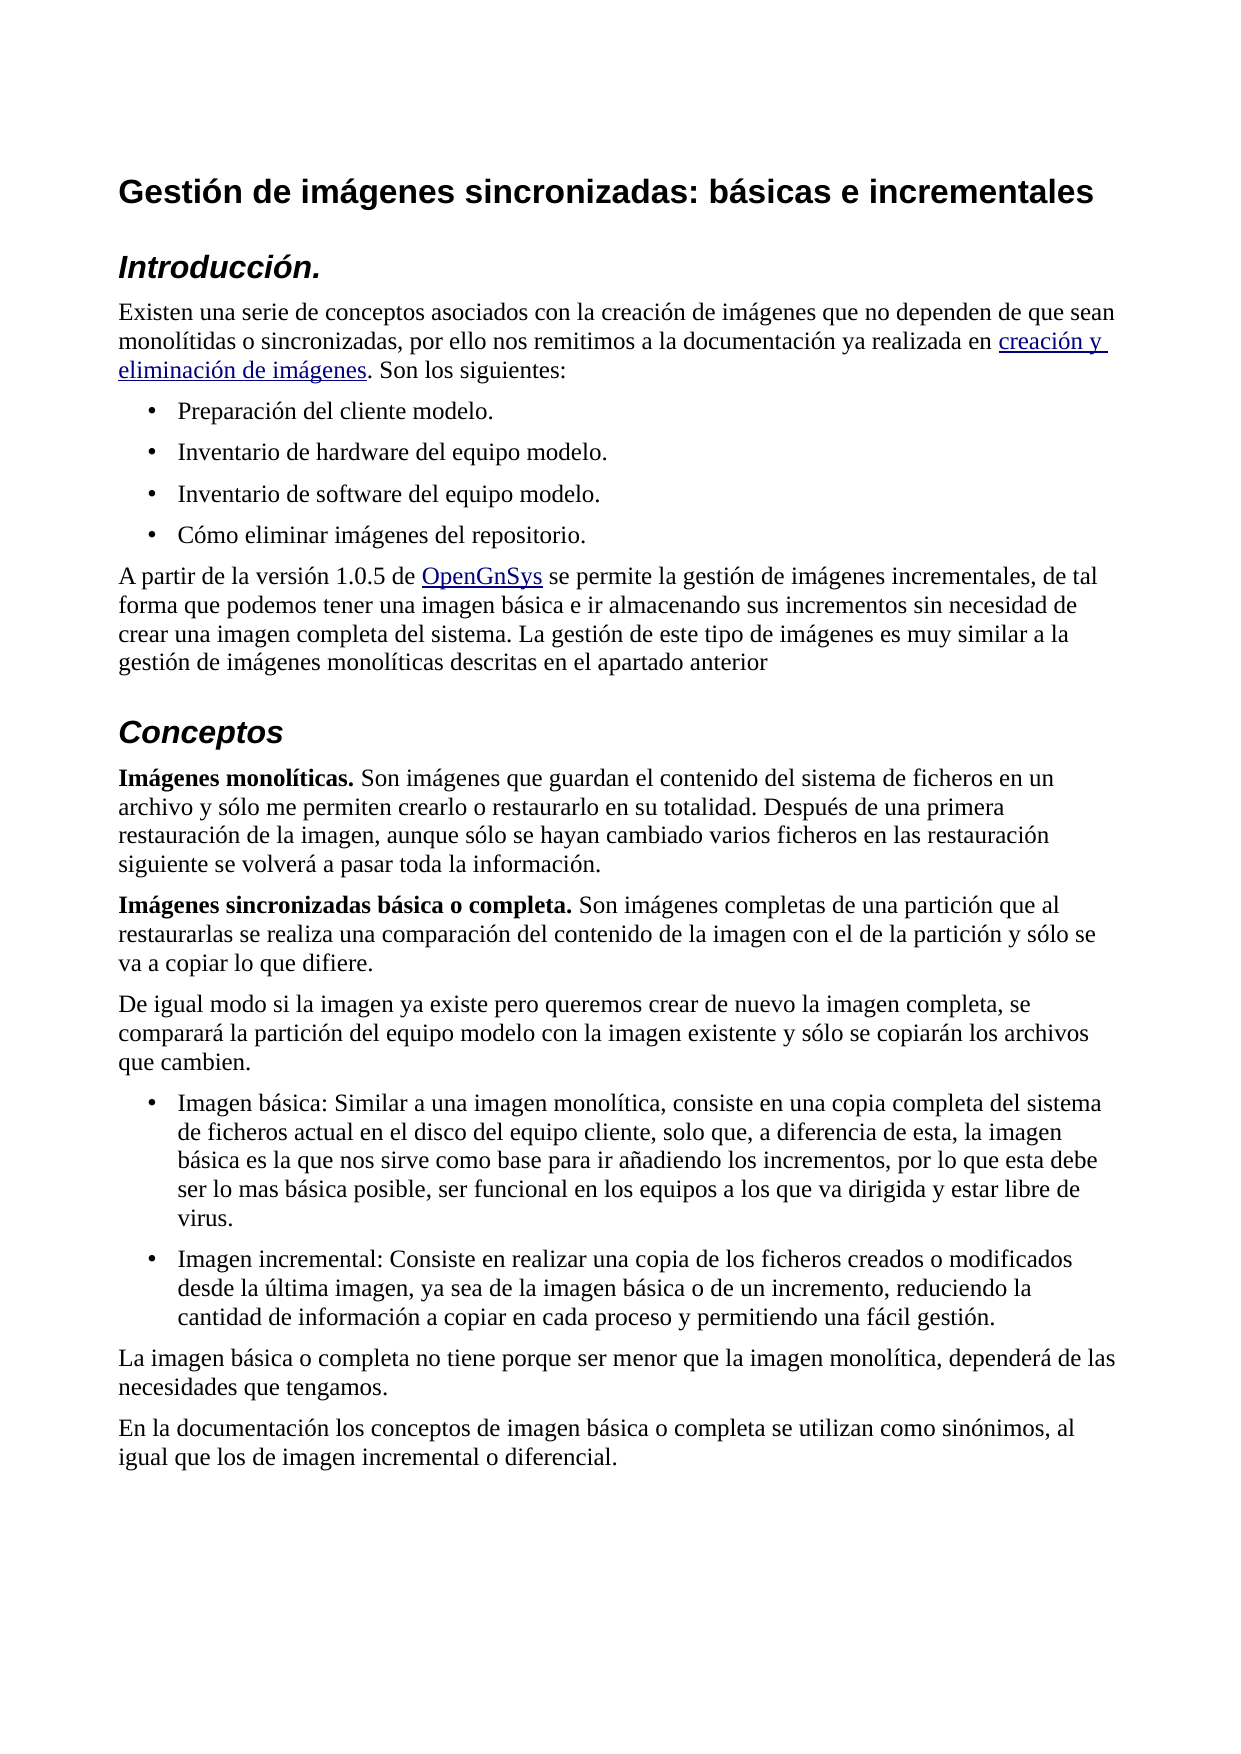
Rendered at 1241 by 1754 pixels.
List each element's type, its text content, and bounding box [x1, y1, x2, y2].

subtitle Introducción. [118, 248, 1122, 285]
text Imágenes monolíticas. Son imágenes que guardan el contenido del sistema de ficheros en un archivo y sólo me permiten crearlo o restaurarlo en su totalidad. Después de una primera restauración de la imagen, aunque sólo se hayan cambiado varios ficheros en las restauración siguiente se volverá a pasar toda la información. [118, 763, 1122, 878]
list Inventario de hardware del equipo modelo. [148, 437, 1122, 466]
text De igual modo si la imagen ya existe pero queremos crear de nuevo la imagen completa, se comparará la partición del equipo modelo con la imagen existente y sólo se copiarán los archivos que cambien. [118, 989, 1122, 1076]
text En la documentación los conceptos de imagen básica o completa se utilizan como sinónimos, al igual que los de imagen incremental o diferencial. [118, 1413, 1122, 1471]
list Cómo eliminar imágenes del repositorio. [148, 520, 1122, 549]
list Imagen básica: Similar a una imagen monolítica, consiste en una copia completa del sistema de ficheros actual en el disco del equipo cliente, solo que, a diferencia de esta, la imagen básica es la que nos sirve como base para ir añadiendo los incrementos, por lo que esta debe ser lo mas básica posible, ser funcional en los equipos a los que va dirigida y estar libre de virus. [148, 1088, 1122, 1232]
text Existen una serie de conceptos asociados con la creación de imágenes que no dependen de que sean monolítidas o sincronizadas, por ello nos remitimos a la documentación ya realizada en creación y eliminación de imágenes. Son los siguientes: [118, 297, 1122, 384]
text La imagen básica o completa no tiene porque ser menor que la imagen monolítica, dependerá de las necesidades que tengamos. [118, 1343, 1122, 1401]
subtitle Conceptos [118, 714, 1122, 751]
text Imágenes sincronizadas básica o completa. Son imágenes completas de una partición que al restaurarlas se realiza una comparación del contenido de la imagen con el de la partición y sólo se va a copiar lo que difiere. [118, 891, 1122, 977]
list Preparación del cliente modelo. [148, 396, 1122, 425]
list Inventario de software del equipo modelo. [148, 479, 1122, 507]
text A partir de la versión 1.0.5 de OpenGnSys se permite la gestión de imágenes incrementales, de tal forma que podemos tener una imagen básica e ir almacenando sus incrementos sin necesidad de crear una imagen completa del sistema. La gestión de este tipo de imágenes es muy similar a la gestión de imágenes monolíticas descritas en el apartado anterior [118, 561, 1122, 676]
subtitle Gestión de imágenes sincronizadas: básicas e incrementales [118, 172, 1122, 211]
list Imagen incremental: Consiste en realizar una copia de los ficheros creados o modificados desde la última imagen, ya sea de la imagen básica o de un incremento, reduciendo la cantidad de información a copiar en cada proceso y permitiendo una fácil gestión. [148, 1244, 1122, 1331]
